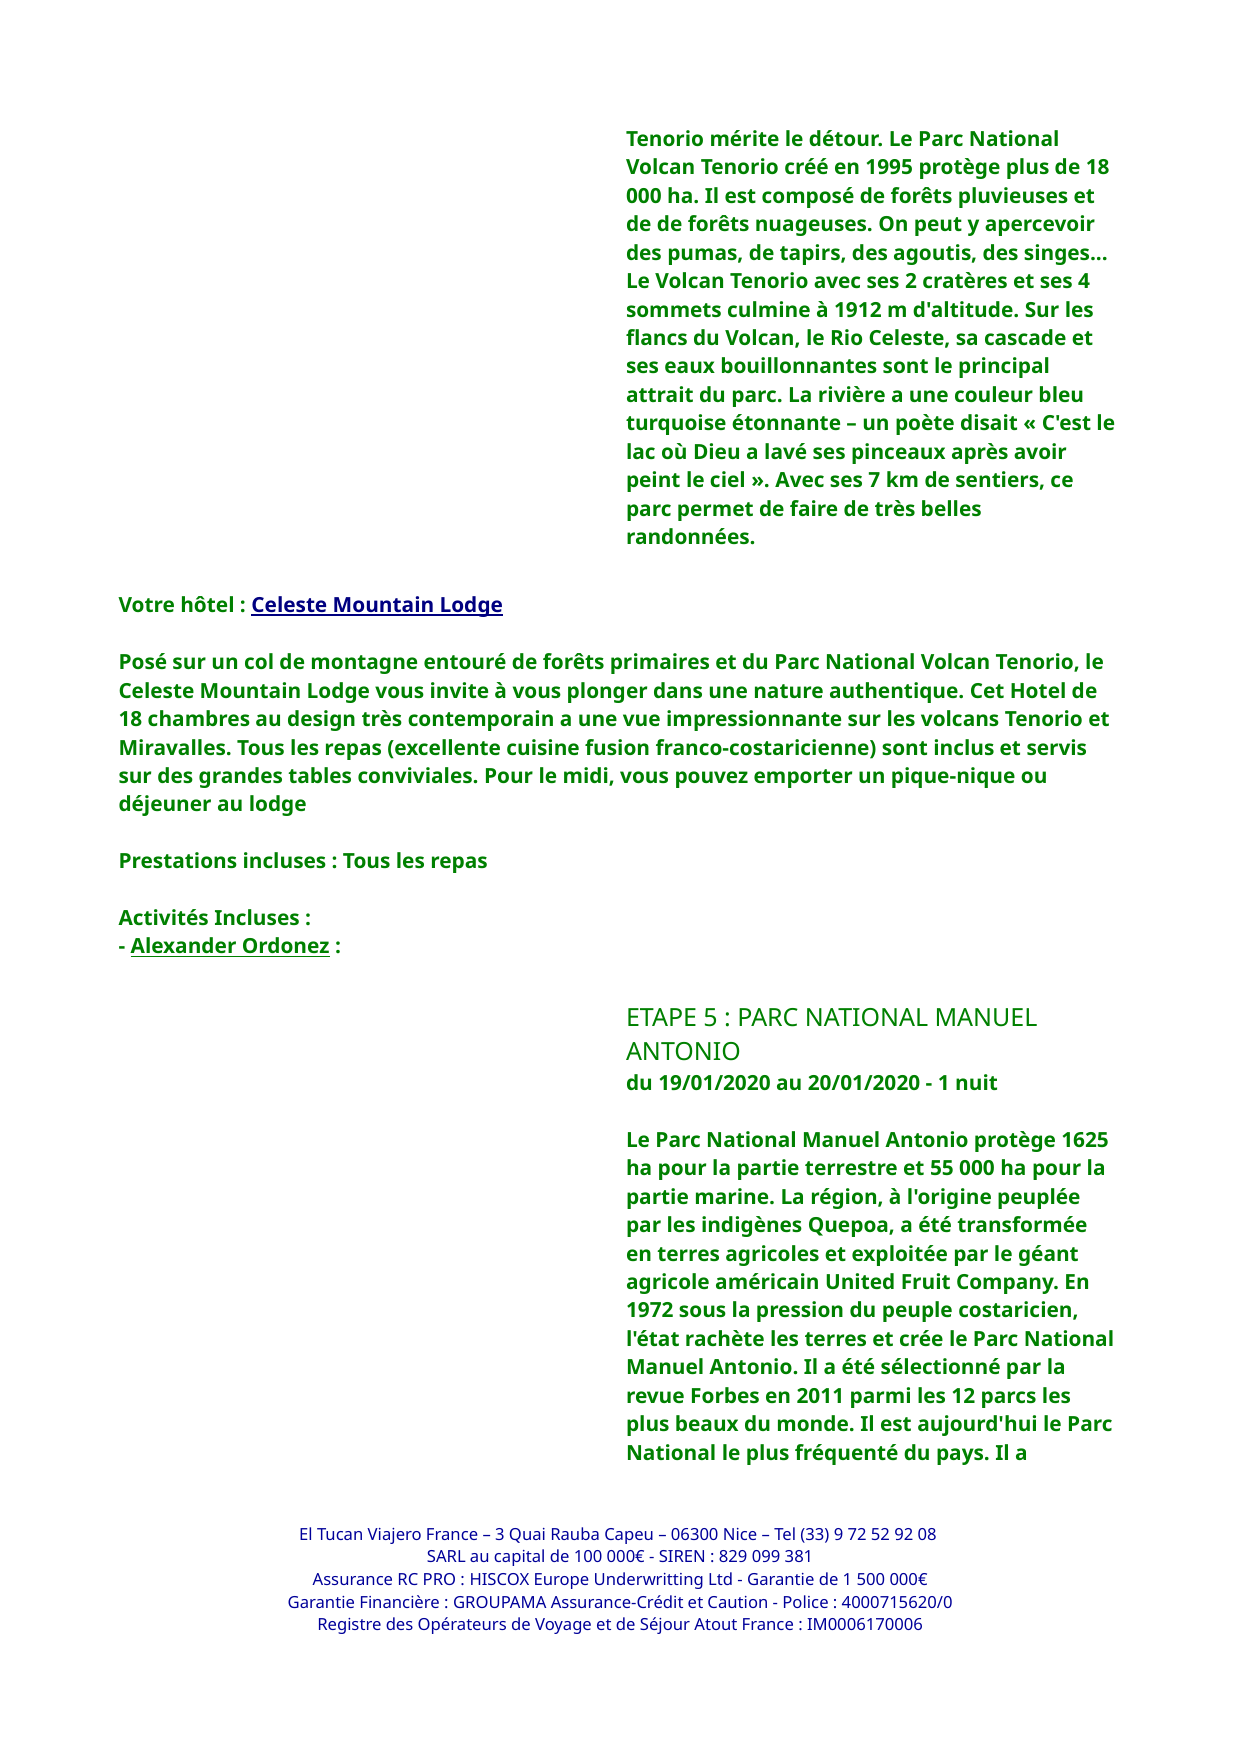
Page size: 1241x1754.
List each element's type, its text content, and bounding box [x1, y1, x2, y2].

text Activités Incluses : [118, 903, 1122, 932]
text - Alexander Ordonez : [118, 932, 1122, 960]
text Posé sur un col de montagne entouré de forêts primaires et du Parc National Volcan Tenorio, le Celeste Mountain Lodge vous invite à vous plonger dans une nature authentique. Cet Hotel de 18 chambres au design très contemporain a une vue impressionnante sur les volcans Tenorio et Miravalles. Tous les repas (excellente cuisine fusion franco-costaricienne) sont inclus et servis sur des grandes tables conviviales. Pour le midi, vous pouvez emporter un pique-nique ou déjeuner au lodge [118, 647, 1122, 818]
text Votre hôtel : Celeste Mountain Lodge [118, 590, 1122, 619]
text Prestations incluses : Tous les repas [118, 846, 1122, 875]
table_header [118, 994, 620, 1472]
table_header Tenorio mérite le détour. Le Parc National Volcan Tenorio créé en 1995 protège plus de 18 000 ha. Il est composé de forêts pluvieuses et de de forêts nuageuses. On peut y apercevoir des pumas, de tapirs, des agoutis, des singes... Le Volcan Tenorio avec ses 2 cratères et ses 4 sommets culmine à 1912 m d'altitude. Sur les flancs du Volcan, le Rio Celeste, sa cascade et ses eaux bouillonnantes sont le principal attrait du parc. La rivière a une couleur bleu turquoise étonnante – un poète disait « C'est le lac où Dieu a lavé ses pinceaux après avoir peint le ciel ». Avec ses 7 km de sentiers, ce parc permet de faire de très belles randonnées. [620, 118, 1122, 556]
table_header ETAPE 5 : PARC NATIONAL MANUEL ANTONIO du 19/01/2020 au 20/01/2020 - 1 nuit Le Parc National Manuel Antonio protège 1625 ha pour la partie terrestre et 55 000 ha pour la partie marine. La région, à l'origine peuplée par les indigènes Quepoa, a été transformée en terres agricoles et exploitée par le géant agricole américain United Fruit Company. En 1972 sous la pression du peuple costaricien, l'état rachète les terres et crée le Parc National Manuel Antonio. Il a été sélectionné par la revue Forbes en 2011 parmi les 12 parcs les plus beaux du monde. Il est aujourd'hui le Parc National le plus fréquenté du pays. Il a [620, 994, 1122, 1472]
table_header [118, 118, 620, 556]
